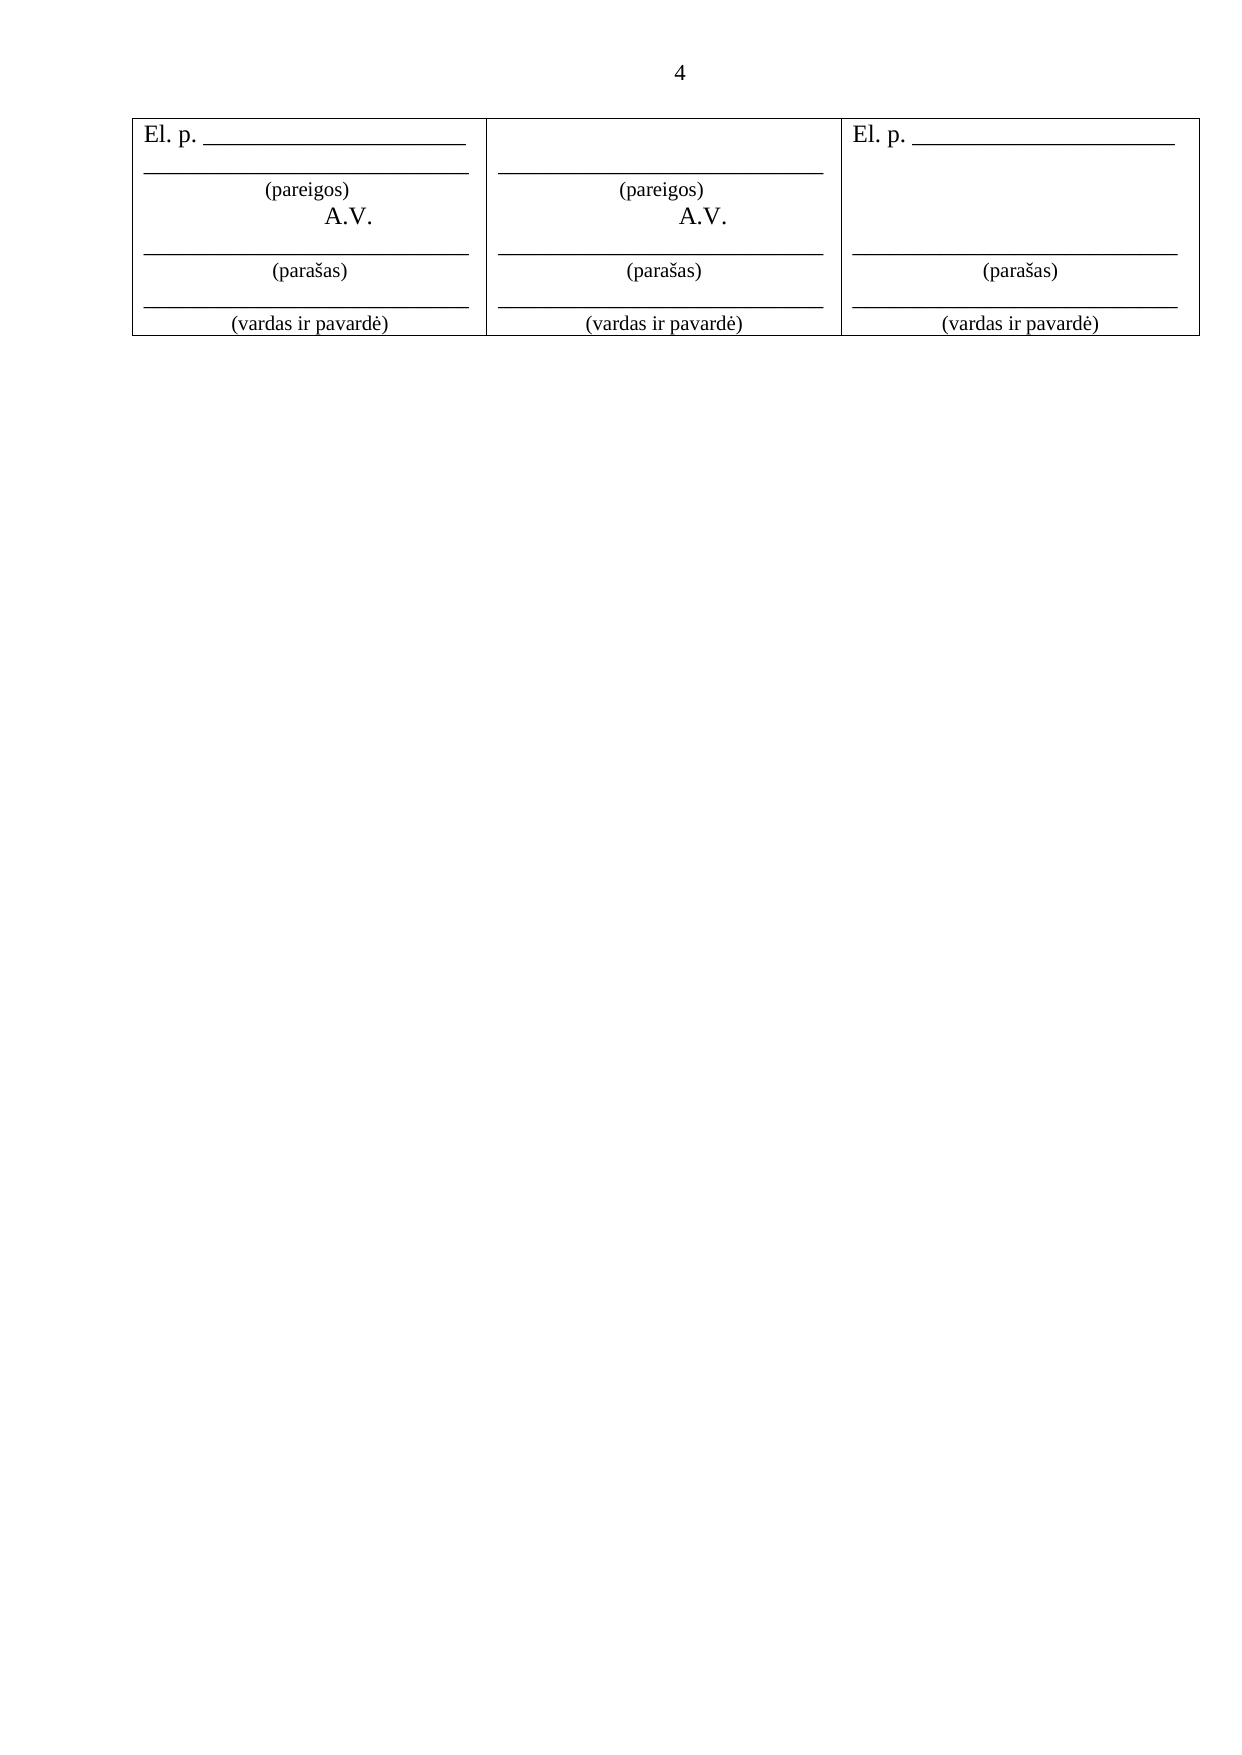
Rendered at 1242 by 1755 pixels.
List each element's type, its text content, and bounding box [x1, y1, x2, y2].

table_header __________________________ (pareigos) A.V. __________________________ (parašas) __________________________ (vardas ir pavardė) [487, 119, 841, 335]
table_header El. p. _____________________ __________________________ (parašas) __________________________ (vardas ir pavardė) [842, 119, 1199, 335]
table_header El. p. _____________________ __________________________ (pareigos) A.V. __________________________ (parašas) __________________________ (vardas ir pavardė) [133, 119, 486, 335]
